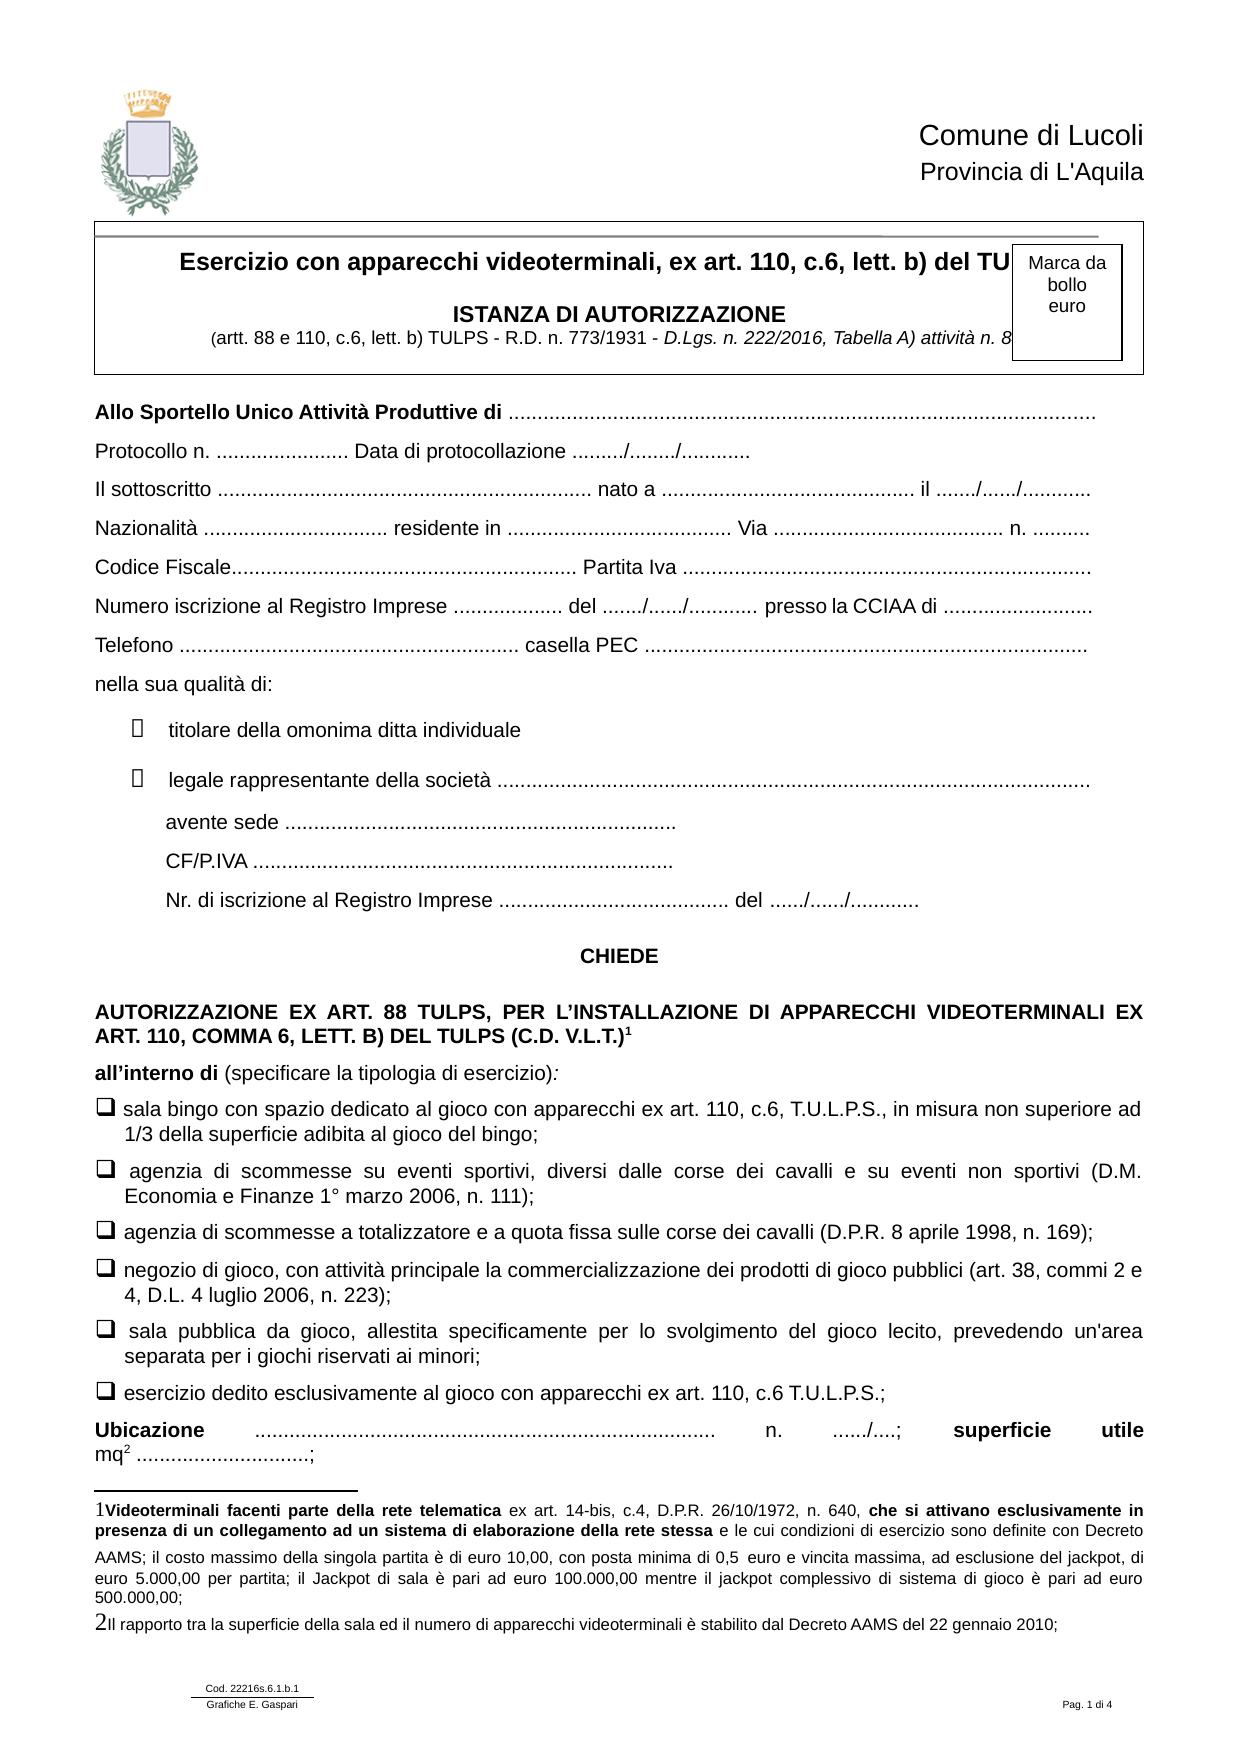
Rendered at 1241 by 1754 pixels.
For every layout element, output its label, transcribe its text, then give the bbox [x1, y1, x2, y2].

text nella sua qualità di: [94, 672, 1144, 696]
text Il rapporto tra la superficie della sala ed il numero di apparecchi videoterminali è stabilito dal Decreto AAMS del 22 gennaio 2010; [94, 1607, 1144, 1636]
text  negozio di gioco, con attività principale la commercializzazione dei prodotti di gioco pubblici (art. 38, commi 2 e 4, D.L. 4 luglio 2006, n. 223); [94, 1257, 1144, 1306]
text  agenzia di scommesse a totalizzatore e a quota fissa sulle corse dei cavalli (D.P.R. 8 aprile 1998, n. 169); [94, 1220, 1144, 1245]
text Comune di Lucoli [200, 118, 1144, 152]
text CF/P.IVA ......................................................................... [165, 849, 1144, 873]
text Protocollo n. ....................... Data di protocollazione ........./......../............ [94, 438, 1144, 462]
text  esercizio dedito esclusivamente al gioco con apparecchi ex art. 110, c.6 T.U.L.P.S.; [94, 1380, 1144, 1405]
text Allo Sportello Unico Attività Produttive di [94, 399, 1144, 423]
text Nr. di iscrizione al Registro Imprese ........................................ del ....../....../............ [165, 888, 1144, 912]
text all’interno di (specificare la tipologia di esercizio): [94, 1061, 1144, 1084]
text Codice Fiscale............................................................ Partita Iva ....................................................................... [94, 555, 1144, 579]
picture [98, 87, 200, 219]
text Videoterminali facenti parte della rete telematica ex art. 14-bis, c.4, D.P.R. 26/10/1972, n. 640, che si attivano esclusivamente in presenza di un collegamento ad un sistema di elaborazione della rete stessa e le cui condizioni di esercizio sono definite con Decreto AAMS; il costo massimo della singola partita è di euro 10,00, con posta minima di 0,5 euro e vincita massima, ad esclusione del jackpot, di euro 5.000,00 per partita; il Jackpot di sala è pari ad euro 100.000,00 mentre il jackpot complessivo di sistema di gioco è pari ad euro 500.000,00; [94, 1497, 1144, 1607]
text avente sede .................................................................... [165, 810, 1144, 834]
table_header Esercizio con apparecchi videoterminali, ex art. 110, c.6, lett. b) del TULPS ISTANZA DI AUTORIZZAZIONE (artt. 88 e 110, c.6, lett. b) TULPS - R.D. n. 773/1931 - D.Lgs. n. 222/2016, Tabella A) attività n. 84) [95, 222, 1143, 373]
text Provincia di L'Aquila [200, 157, 1144, 185]
text Il sottoscritto ................................................................. nato a ............................................ il ......./....../............ [94, 477, 1144, 501]
text  titolare della omonima ditta individuale [130, 710, 1144, 744]
text Ubicazione ................................................................................ n. ....../....; superficie utile mq ..............................; [94, 1418, 1144, 1466]
text  legale rappresentante della società ....................................................................................................... [130, 760, 1144, 794]
text  sala bingo con spazio dedicato al gioco con apparecchi ex art. 110, c.6, T.U.L.P.S., in misura non superiore ad 1/3 della superficie adibita al gioco del bingo; [94, 1097, 1144, 1146]
text Telefono ........................................................... casella PEC ............................................................................. [94, 633, 1144, 657]
text Numero iscrizione al Registro Imprese ................... del ......./....../............ presso la CCIAA di .......................... [94, 594, 1144, 618]
text AUTORIZZAZIONE EX ART. 88 TULPS, PER L’INSTALLAZIONE DI APPARECCHI VIDEOTERMINALI EX ART. 110, COMMA 6, LETT. B) DEL TULPS (C.D. V.L.T.) [94, 1000, 1144, 1048]
text CHIEDE [94, 944, 1144, 968]
text  sala pubblica da gioco, allestita specificamente per lo svolgimento del gioco lecito, prevedendo un'area separata per i giochi riservati ai minori; [94, 1319, 1144, 1368]
text Nazionalità ................................ residente in ....................................... Via ........................................ n. .......... [94, 516, 1144, 540]
text  agenzia di scommesse su eventi sportivi, diversi dalle corse dei cavalli e su eventi non sportivi (D.M. Economia e Finanze 1° marzo 2006, n. 111); [94, 1158, 1144, 1207]
